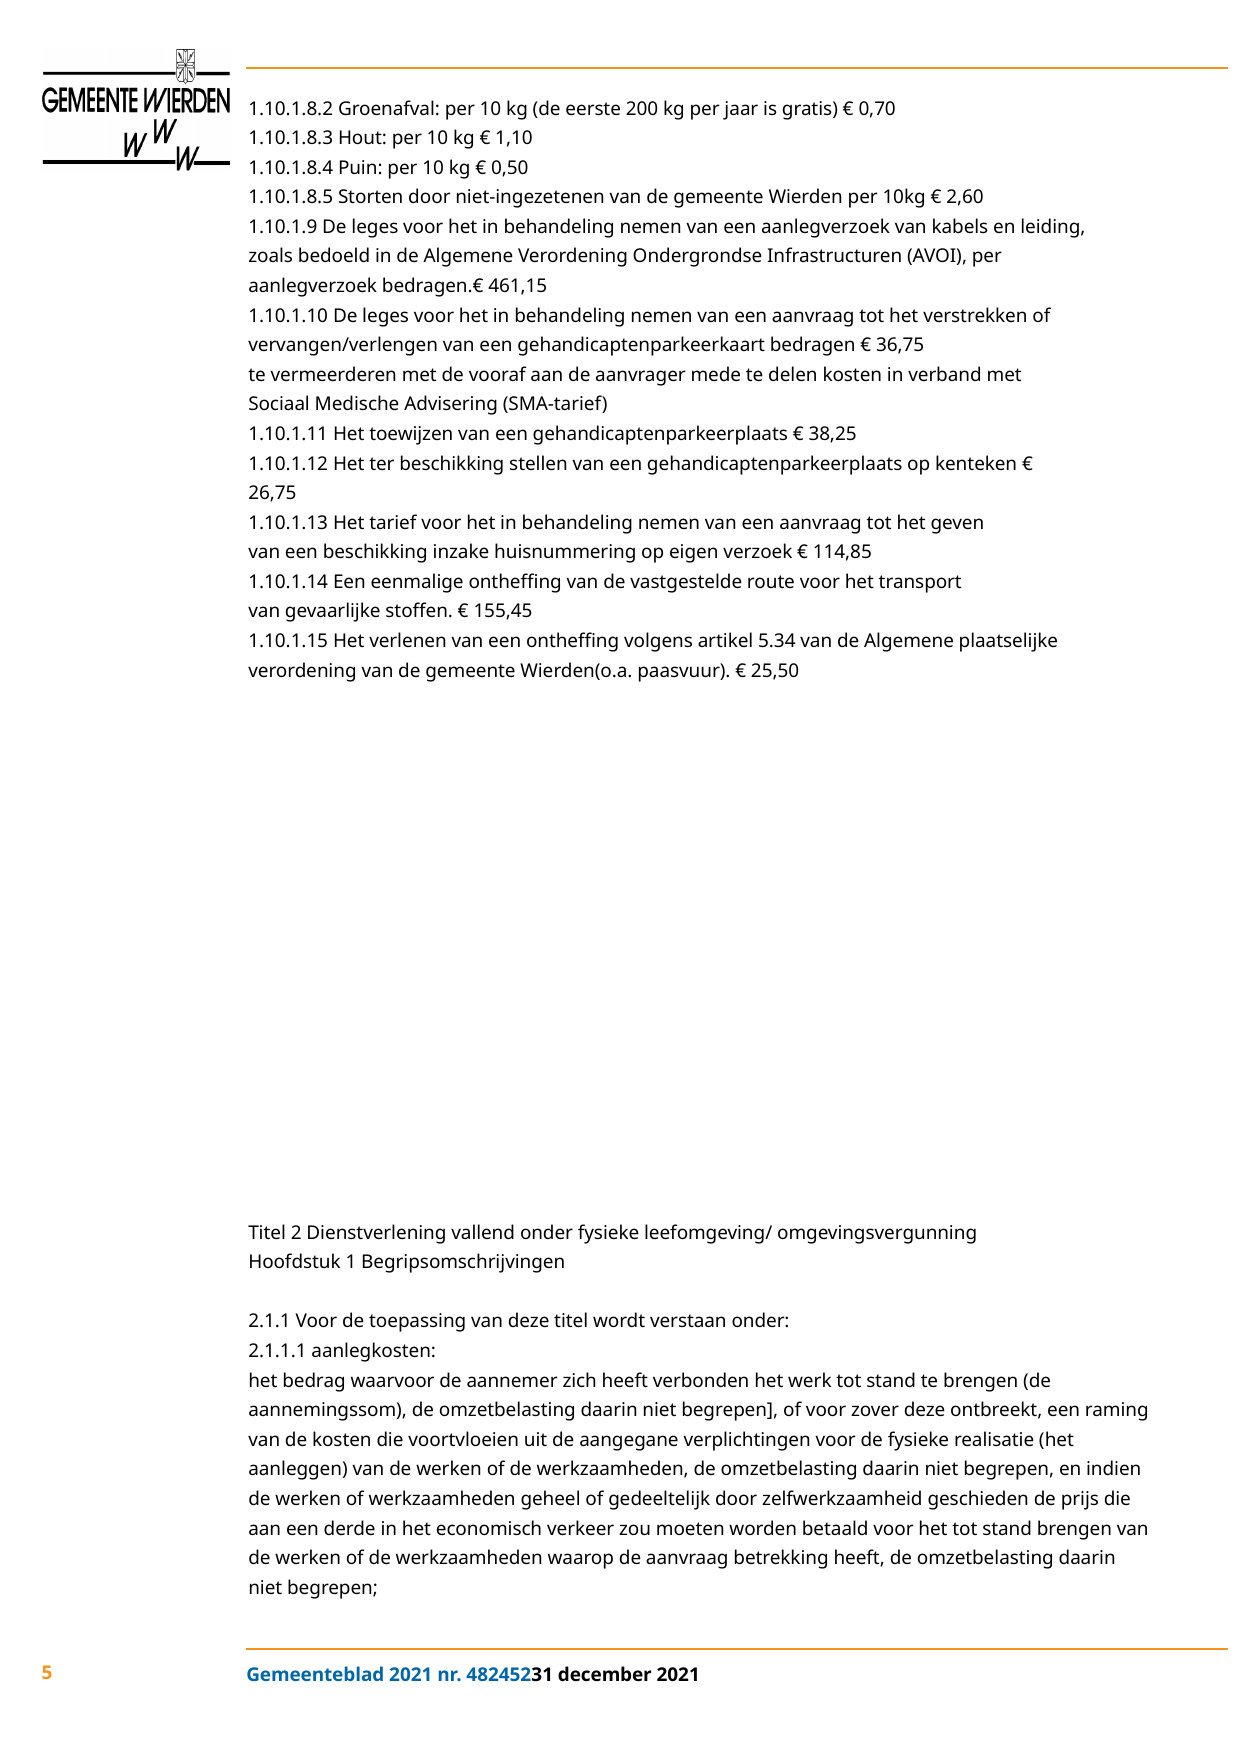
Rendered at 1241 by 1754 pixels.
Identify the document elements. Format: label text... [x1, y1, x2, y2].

text 1.10.1.12 Het ter beschikking stellen van een gehandicaptenparkeerplaats op kenteken € [248, 450, 1152, 476]
text 1.10.1.10 De leges voor het in behandeling nemen van een aanvraag tot het verstrekken of [248, 302, 1152, 328]
picture [41, 47, 231, 172]
text 1.10.1.14 Een eenmalige ontheffing van de vastgestelde route voor het transport [248, 568, 1152, 594]
text 26,75 [248, 479, 1152, 505]
text het bedrag waarvoor de aannemer zich heeft verbonden het werk tot stand te brengen (de aannemingssom), de omzetbelasting daarin niet begrepen], of voor zover deze ontbreekt, een raming van de kosten die voortvloeien uit de aangegane verplichtingen voor de fysieke realisatie (het aanleggen) van de werken of de werkzaamheden, de omzetbelasting daarin niet begrepen, en indien de werken of werkzaamheden geheel of gedeeltelijk door zelfwerkzaamheid geschieden de prijs die aan een derde in het economisch verkeer zou moeten worden betaald voor het tot stand brengen van de werken of de werkzaamheden waarop de aanvraag betrekking heeft, de omzetbelasting daarin niet begrepen; [248, 1367, 1152, 1600]
text aanlegverzoek bedragen.€ 461,15 [248, 272, 1152, 298]
text Titel 2 Dienstverlening vallend onder fysieke leefomgeving/ omgevingsvergunning [248, 1219, 1152, 1245]
text 1.10.1.9 De leges voor het in behandeling nemen van een aanlegverzoek van kabels en leiding, [248, 213, 1152, 239]
text verordening van de gemeente Wierden(o.a. paasvuur). € 25,50 [248, 657, 1152, 683]
text zoals bedoeld in de Algemene Verordening Ondergrondse Infrastructuren (AVOI), per [248, 243, 1152, 268]
text Sociaal Medische Advisering (SMA-tarief) [248, 391, 1152, 416]
text te vermeerderen met de vooraf aan de aanvrager mede te delen kosten in verband met [248, 361, 1152, 387]
text 1.10.1.8.4 Puin: per 10 kg € 0,50 [248, 154, 1152, 180]
text van gevaarlijke stoffen. € 155,45 [248, 598, 1152, 623]
text Hoofdstuk 1 Begripsomschrijvingen [248, 1248, 1152, 1274]
text 1.10.1.15 Het verlenen van een ontheffing volgens artikel 5.34 van de Algemene plaatselijke [248, 627, 1152, 653]
text 1.10.1.11 Het toewijzen van een gehandicaptenparkeerplaats € 38,25 [248, 420, 1152, 446]
text van een beschikking inzake huisnummering op eigen verzoek € 114,85 [248, 538, 1152, 564]
text 1.10.1.8.2 Groenafval: per 10 kg (de eerste 200 kg per jaar is gratis) € 0,70 [248, 95, 1152, 121]
text vervangen/verlengen van een gehandicaptenparkeerkaart bedragen € 36,75 [248, 331, 1152, 357]
text 1.10.1.13 Het tarief voor het in behandeling nemen van een aanvraag tot het geven [248, 509, 1152, 535]
text 1.10.1.8.5 Storten door niet-ingezetenen van de gemeente Wierden per 10kg € 2,60 [248, 183, 1152, 209]
text 2.1.1.1 aanlegkosten: [248, 1337, 1152, 1363]
text 1.10.1.8.3 Hout: per 10 kg € 1,10 [248, 124, 1152, 150]
text 2.1.1 Voor de toepassing van deze titel wordt verstaan onder: [248, 1308, 1152, 1333]
